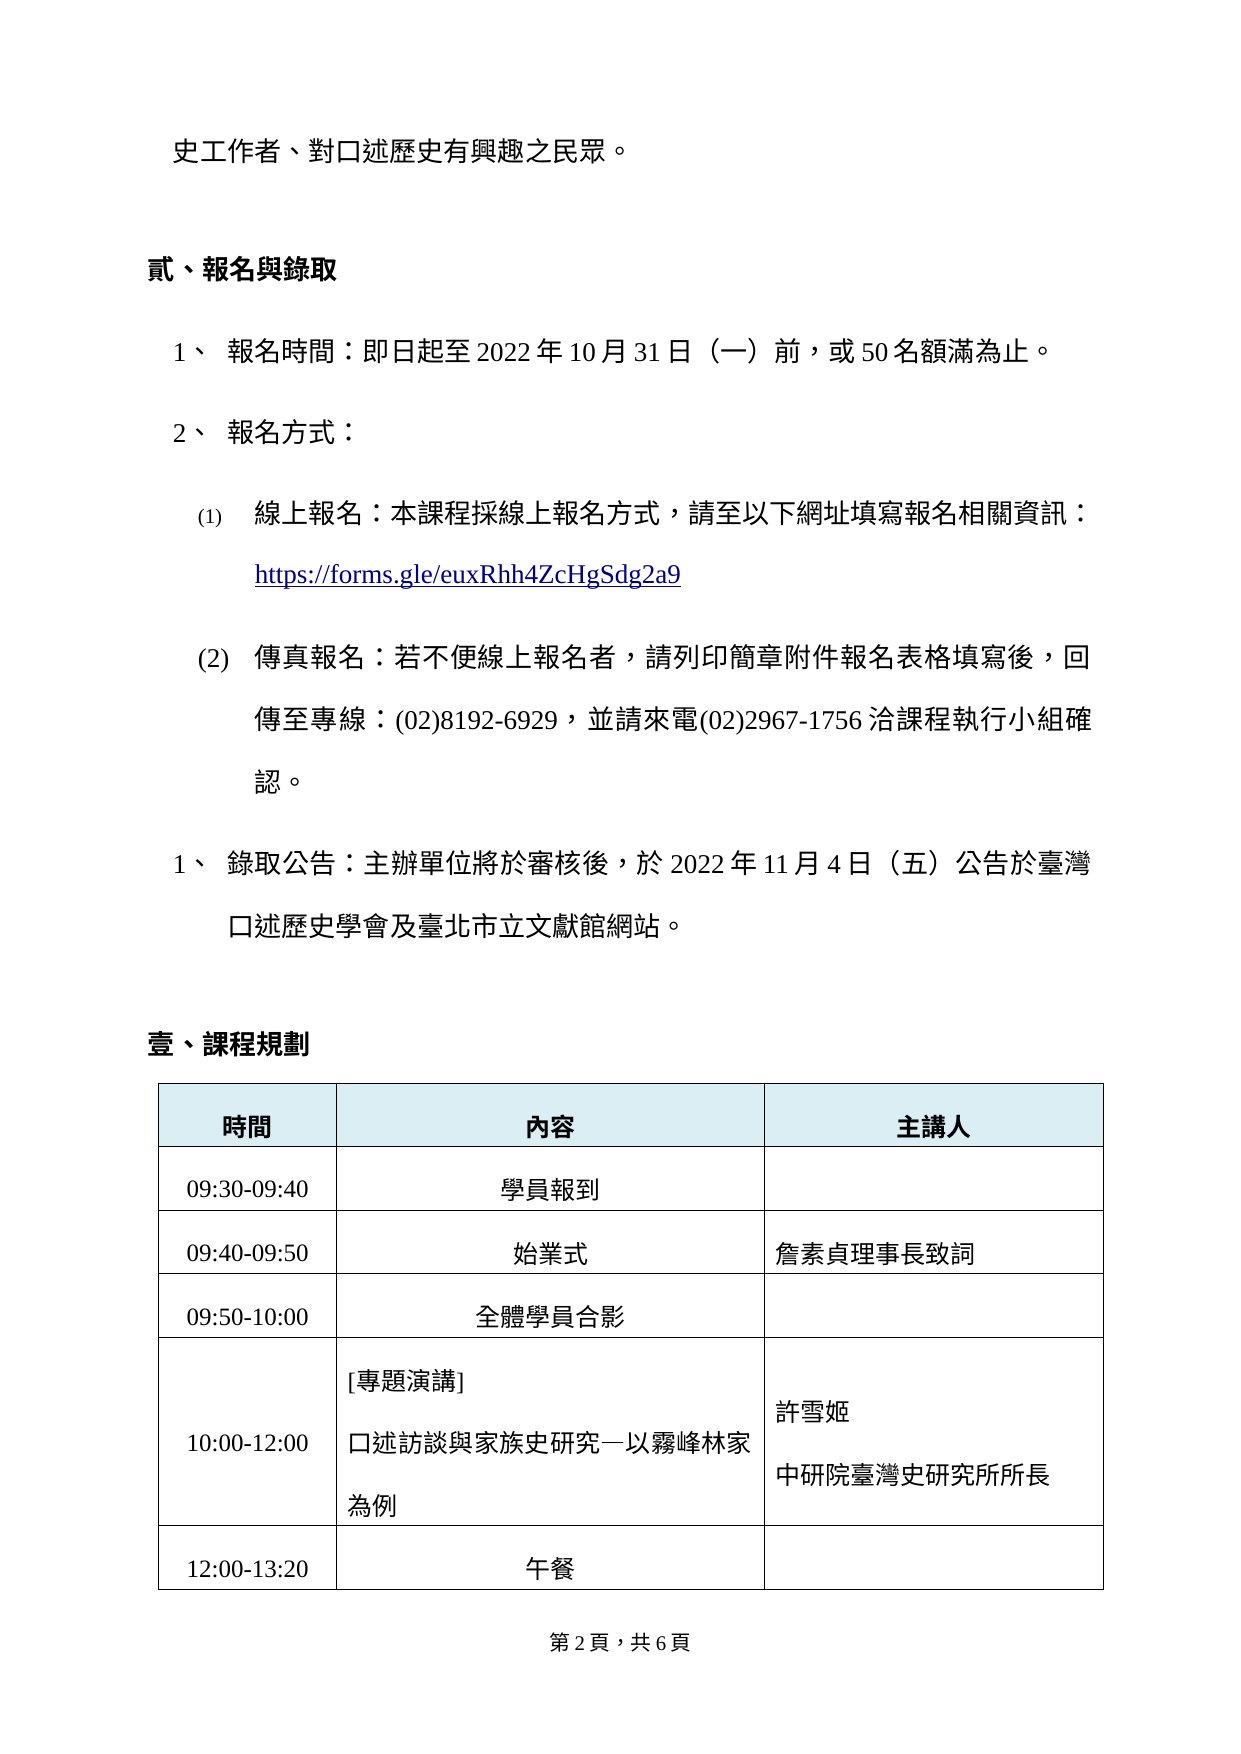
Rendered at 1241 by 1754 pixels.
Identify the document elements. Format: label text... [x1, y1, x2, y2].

list 錄取公告：主辦單位將於審核後，於2022年11月4日（五）公告於臺灣口述歷史學會及臺北市立文獻館網站。 [173, 820, 1092, 945]
table_cell 09:50-10:00 [159, 1274, 336, 1337]
table_header 主講人 [765, 1084, 1103, 1146]
table_cell 10:00-12:00 [159, 1338, 336, 1525]
table_cell 許雪姬 中研院臺灣史研究所所長 [765, 1338, 1103, 1525]
table_cell [765, 1526, 1103, 1589]
list 報名與錄取 [148, 226, 1092, 289]
list 課程規劃 [148, 1001, 1092, 1064]
list 傳真報名：若不便線上報名者，請列印簡章附件報名表格填寫後，回傳至專線：(02)8192-6929，並請來電(02)2967-1756洽課程執行小組確認。 [198, 614, 1092, 801]
table_cell 全體學員合影 [337, 1274, 764, 1337]
list 報名時間：即日起至2022年10月31日（一）前，或50名額滿為止。 [173, 308, 1092, 370]
table_cell [765, 1274, 1103, 1337]
table_cell 始業式 [337, 1211, 764, 1273]
table_cell 詹素貞理事長致詞 [765, 1211, 1103, 1273]
text 史工作者、對口述歷史有興趣之民眾。 [173, 108, 1092, 170]
table_header 時間 [159, 1084, 336, 1146]
table_cell [765, 1147, 1103, 1210]
table_cell 午餐 [337, 1526, 764, 1589]
table_cell 學員報到 [337, 1147, 764, 1210]
list 報名方式： [173, 389, 1092, 451]
table_header 內容 [337, 1084, 764, 1146]
table_cell 09:30-09:40 [159, 1147, 336, 1210]
table_cell [專題演講] 口述訪談與家族史研究—以霧峰林家為例 [337, 1338, 764, 1525]
table_cell 12:00-13:20 [159, 1526, 336, 1589]
table_cell 09:40-09:50 [159, 1211, 336, 1273]
list 線上報名：本課程採線上報名方式，請至以下網址填寫報名相關資訊： https://forms.gle/euxRhh4ZcHgSdg2a9 [198, 470, 1092, 595]
